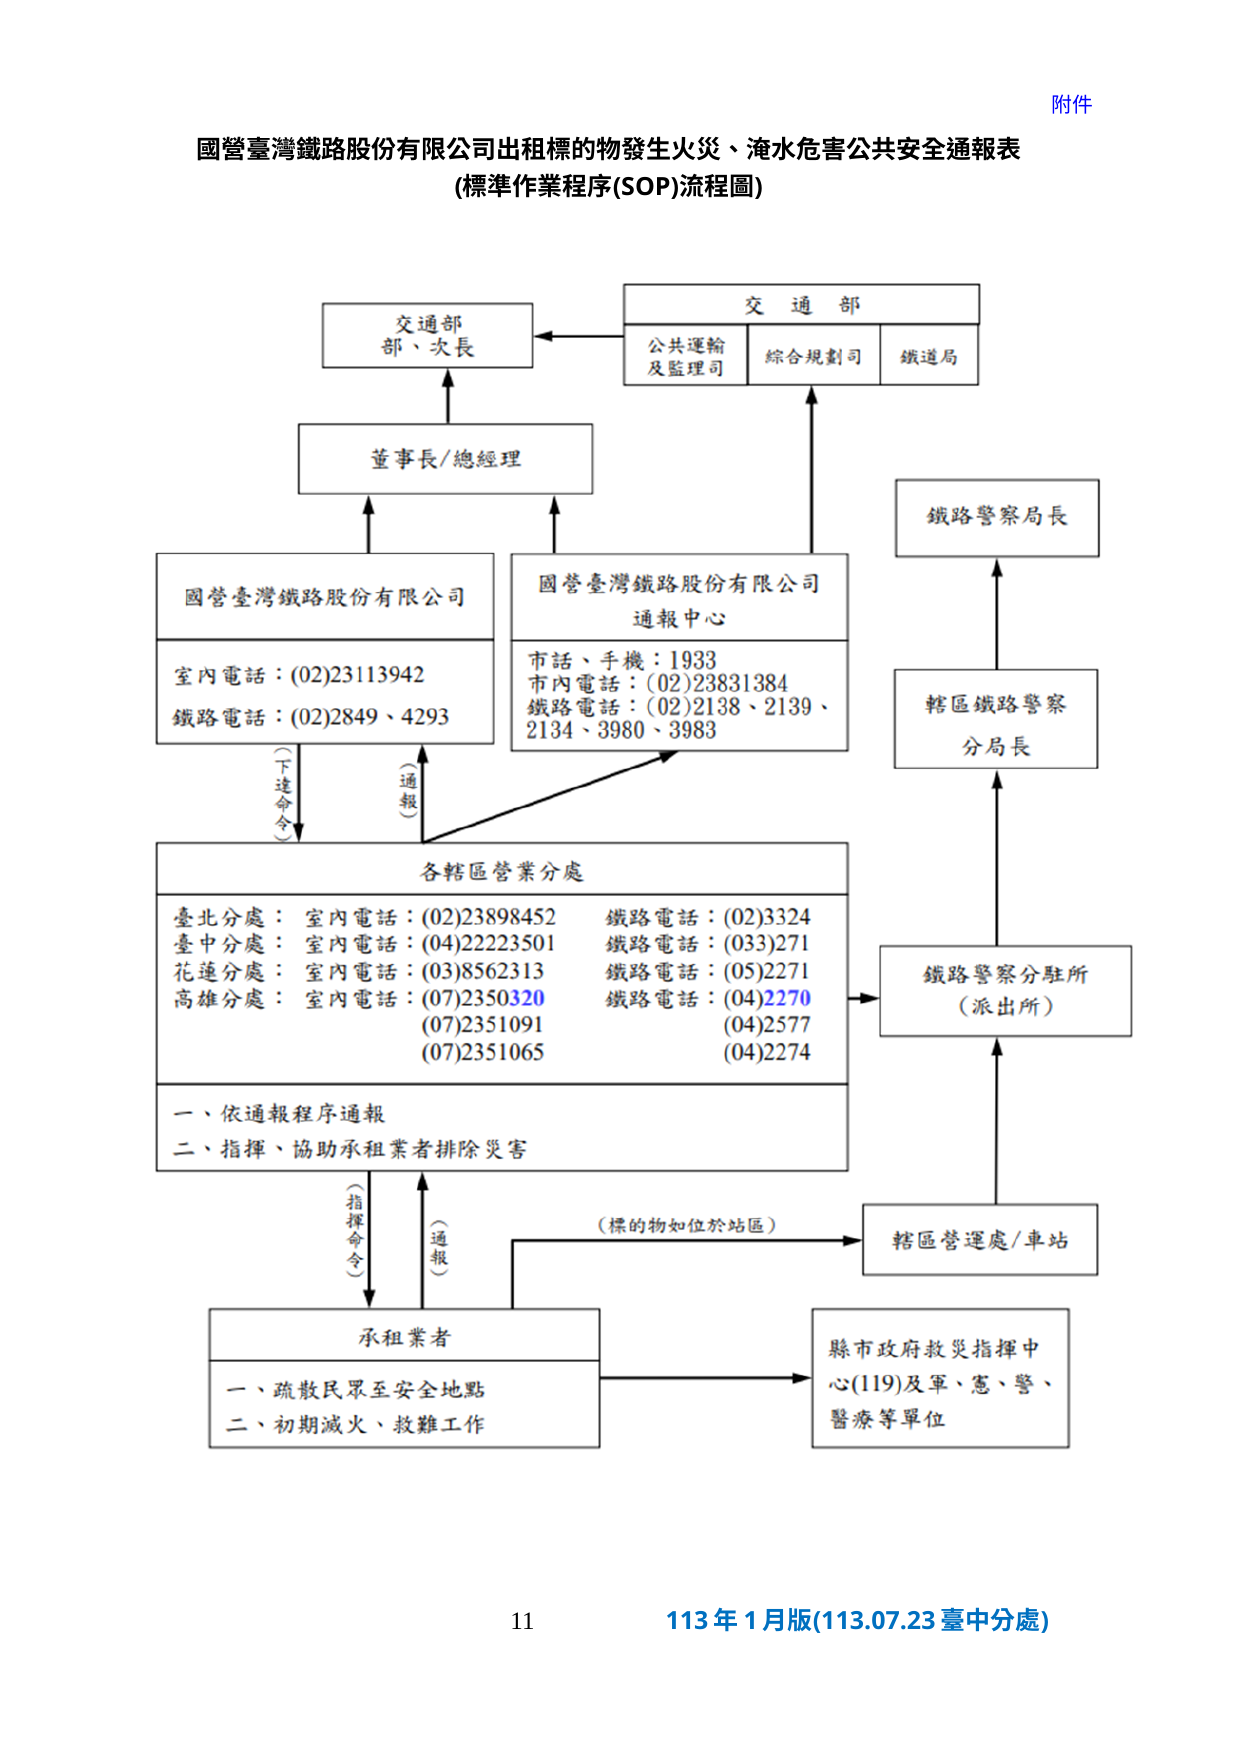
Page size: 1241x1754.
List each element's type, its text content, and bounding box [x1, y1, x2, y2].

text (標準作業程序(SOP)流程圖) [44, 166, 1172, 203]
picture [90, 241, 1150, 1473]
text 國營臺灣鐵路股份有限公司出租標的物發生火災、淹水危害公共安全通報表 [44, 128, 1172, 166]
